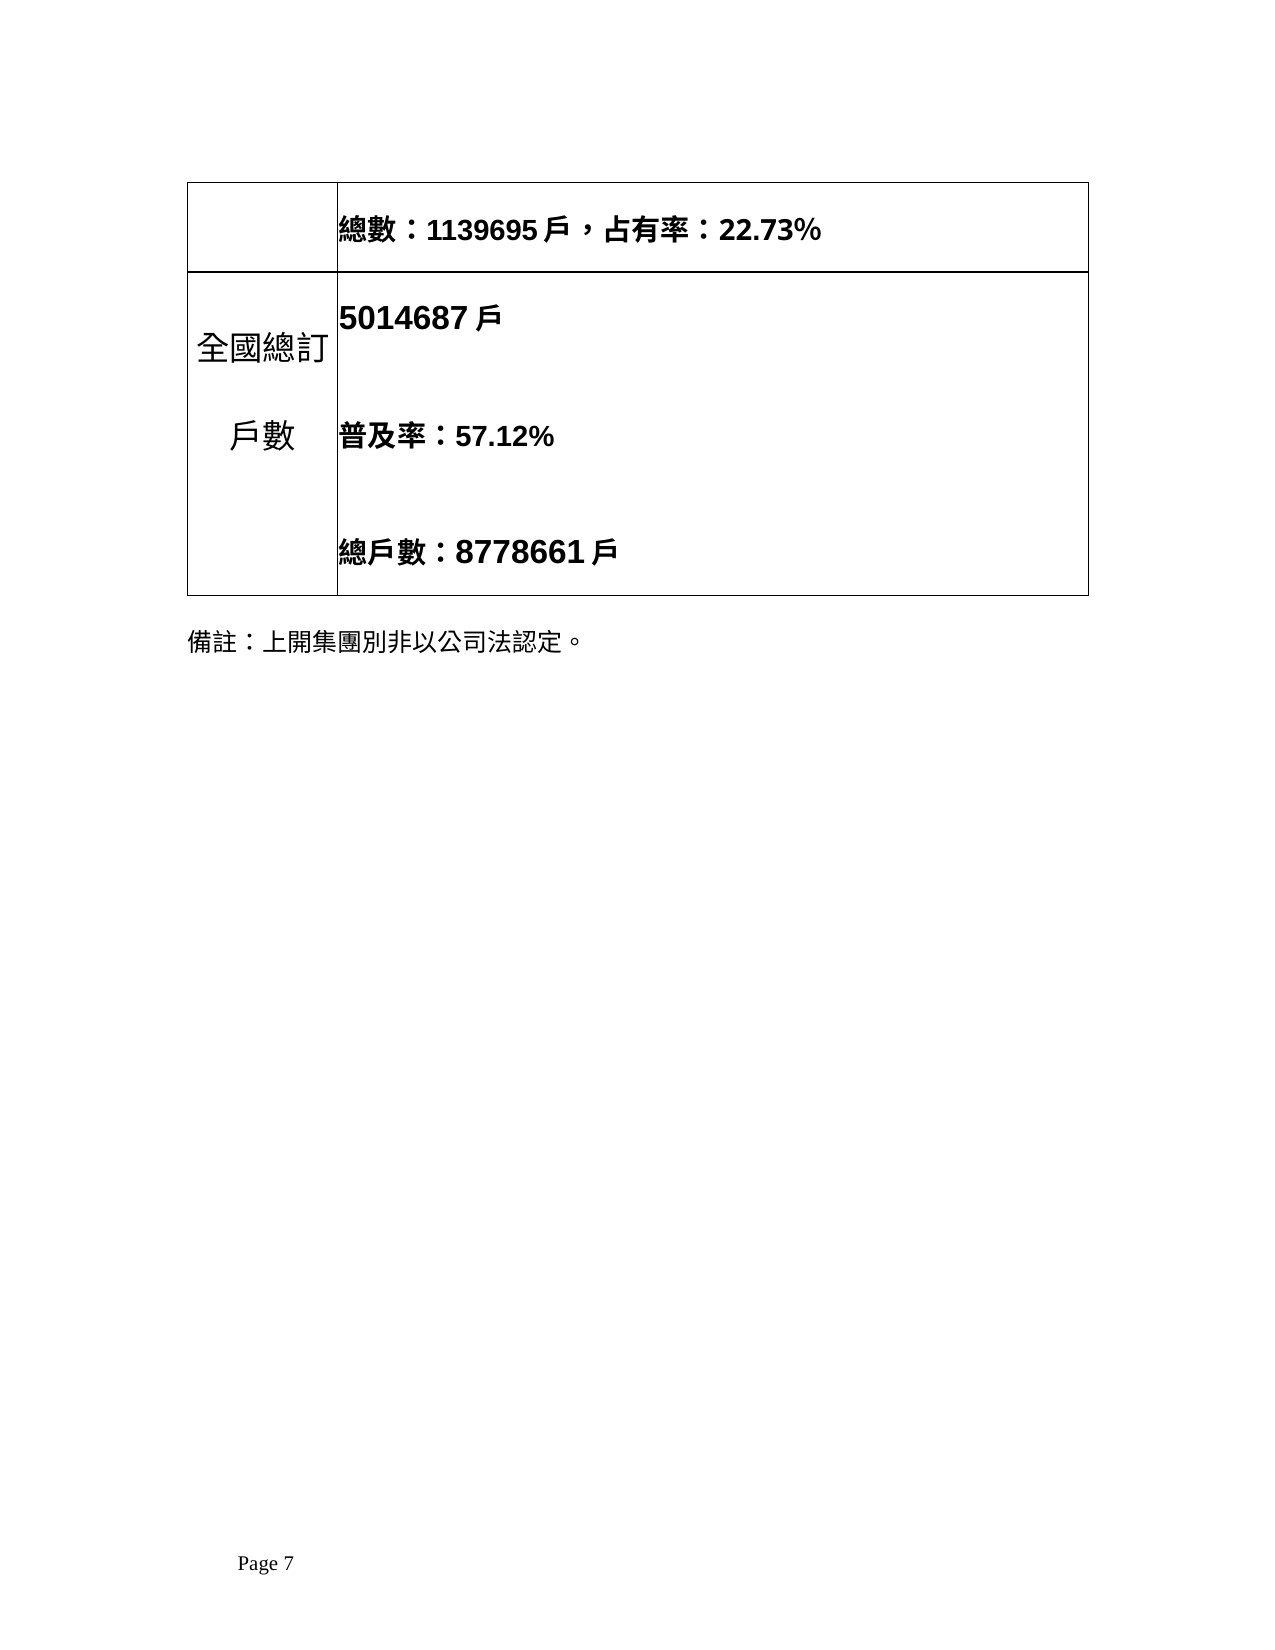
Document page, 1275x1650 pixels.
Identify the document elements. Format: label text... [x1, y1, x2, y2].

text 備註：上開集團別非以公司法認定。 [187, 596, 1087, 685]
table_cell 全國總訂戶數 [188, 273, 337, 595]
table_cell 5014687戶 普及率：57.12% 總戶數：8778661戶 [338, 273, 1088, 595]
table_cell 總數：1139695戶，占有率：22.73％ [338, 183, 1088, 271]
table_cell [188, 183, 337, 271]
